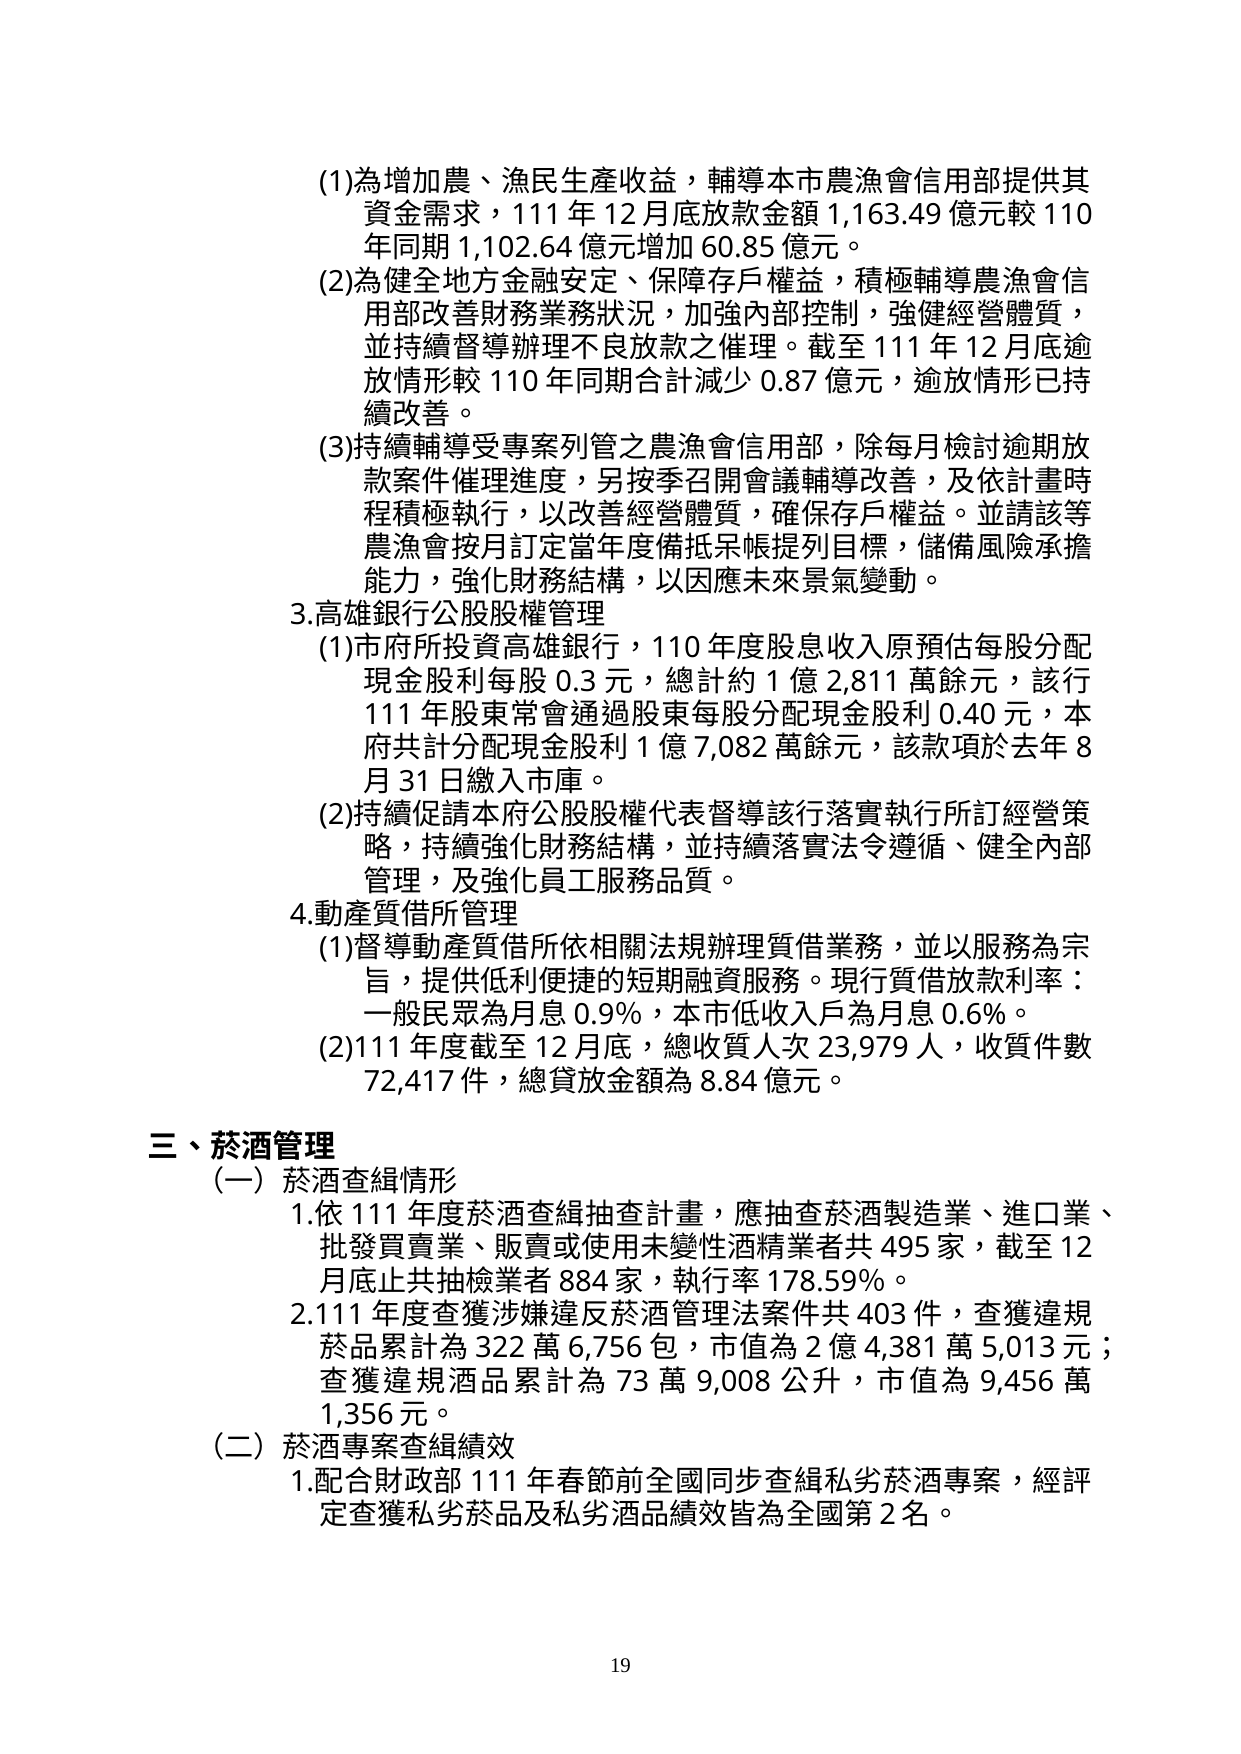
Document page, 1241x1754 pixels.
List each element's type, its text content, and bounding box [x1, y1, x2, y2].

text (3)持續輔導受專案列管之農漁會信用部，除每月檢討逾期放款案件催理進度，另按季召開會議輔導改善，及依計畫時程積極執行，以改善經營體質，確保存戶權益。並請該等農漁會按月訂定當年度備抵呆帳提列目標，儲備風險承擔能力，強化財務結構，以因應未來景氣變動。 [319, 431, 1092, 598]
text (1)市府所投資高雄銀行，110年度股息收入原預估每股分配現金股利每股0.3元，總計約1億2,811萬餘元，該行111年股東常會通過股東每股分配現金股利0.40元，本府共計分配現金股利1億7,082萬餘元，該款項於去年8月31日繳入市庫。 [319, 631, 1092, 798]
text 1.配合財政部111年春節前全國同步查緝私劣菸酒專案，經評定查獲私劣菸品及私劣酒品績效皆為全國第2名。 [289, 1464, 1092, 1531]
text 三、菸酒管理 [148, 1131, 1092, 1164]
text （二）菸酒專案查緝績效 [195, 1431, 1092, 1464]
list 動產質借所管理 [289, 898, 1092, 931]
text 2.111年度查獲涉嫌違反菸酒管理法案件共403件，查獲違規菸品累計為322萬6,756包，市值為2億4,381萬5,013元；查獲違規酒品累計為73萬9,008公升，市值為9,456萬1,356元。 [289, 1298, 1092, 1431]
text (1)督導動產質借所依相關法規辦理質借業務，並以服務為宗旨，提供低利便捷的短期融資服務。現行質借放款利率：一般民眾為月息0.9％，本市低收入戶為月息0.6%。 [319, 931, 1092, 1031]
text (2)持續促請本府公股股權代表督導該行落實執行所訂經營策略，持續強化財務結構，並持續落實法令遵循、健全內部管理，及強化員工服務品質。 [319, 798, 1092, 898]
list 高雄銀行公股股權管理 [289, 598, 1092, 631]
text (1)為增加農、漁民生產收益，輔導本市農漁會信用部提供其資金需求，111年12月底放款金額1,163.49億元較110年同期1,102.64億元增加60.85億元。 [319, 164, 1092, 264]
text （一）菸酒查緝情形 [195, 1164, 1092, 1198]
text (2)為健全地方金融安定、保障存戶權益，積極輔導農漁會信用部改善財務業務狀況，加強內部控制，強健經營體質，並持續督導辦理不良放款之催理。截至111年12月底逾放情形較110年同期合計減少0.87億元，逾放情形已持續改善。 [319, 264, 1092, 431]
text 1.依111年度菸酒查緝抽查計畫，應抽查菸酒製造業、進口業、批發買賣業、販賣或使用未變性酒精業者共495家，截至12月底止共抽檢業者884家，執行率178.59％。 [289, 1198, 1092, 1298]
text (2)111年度截至12月底，總收質人次23,979人，收質件數72,417件，總貸放金額為8.84億元。 [319, 1031, 1092, 1098]
